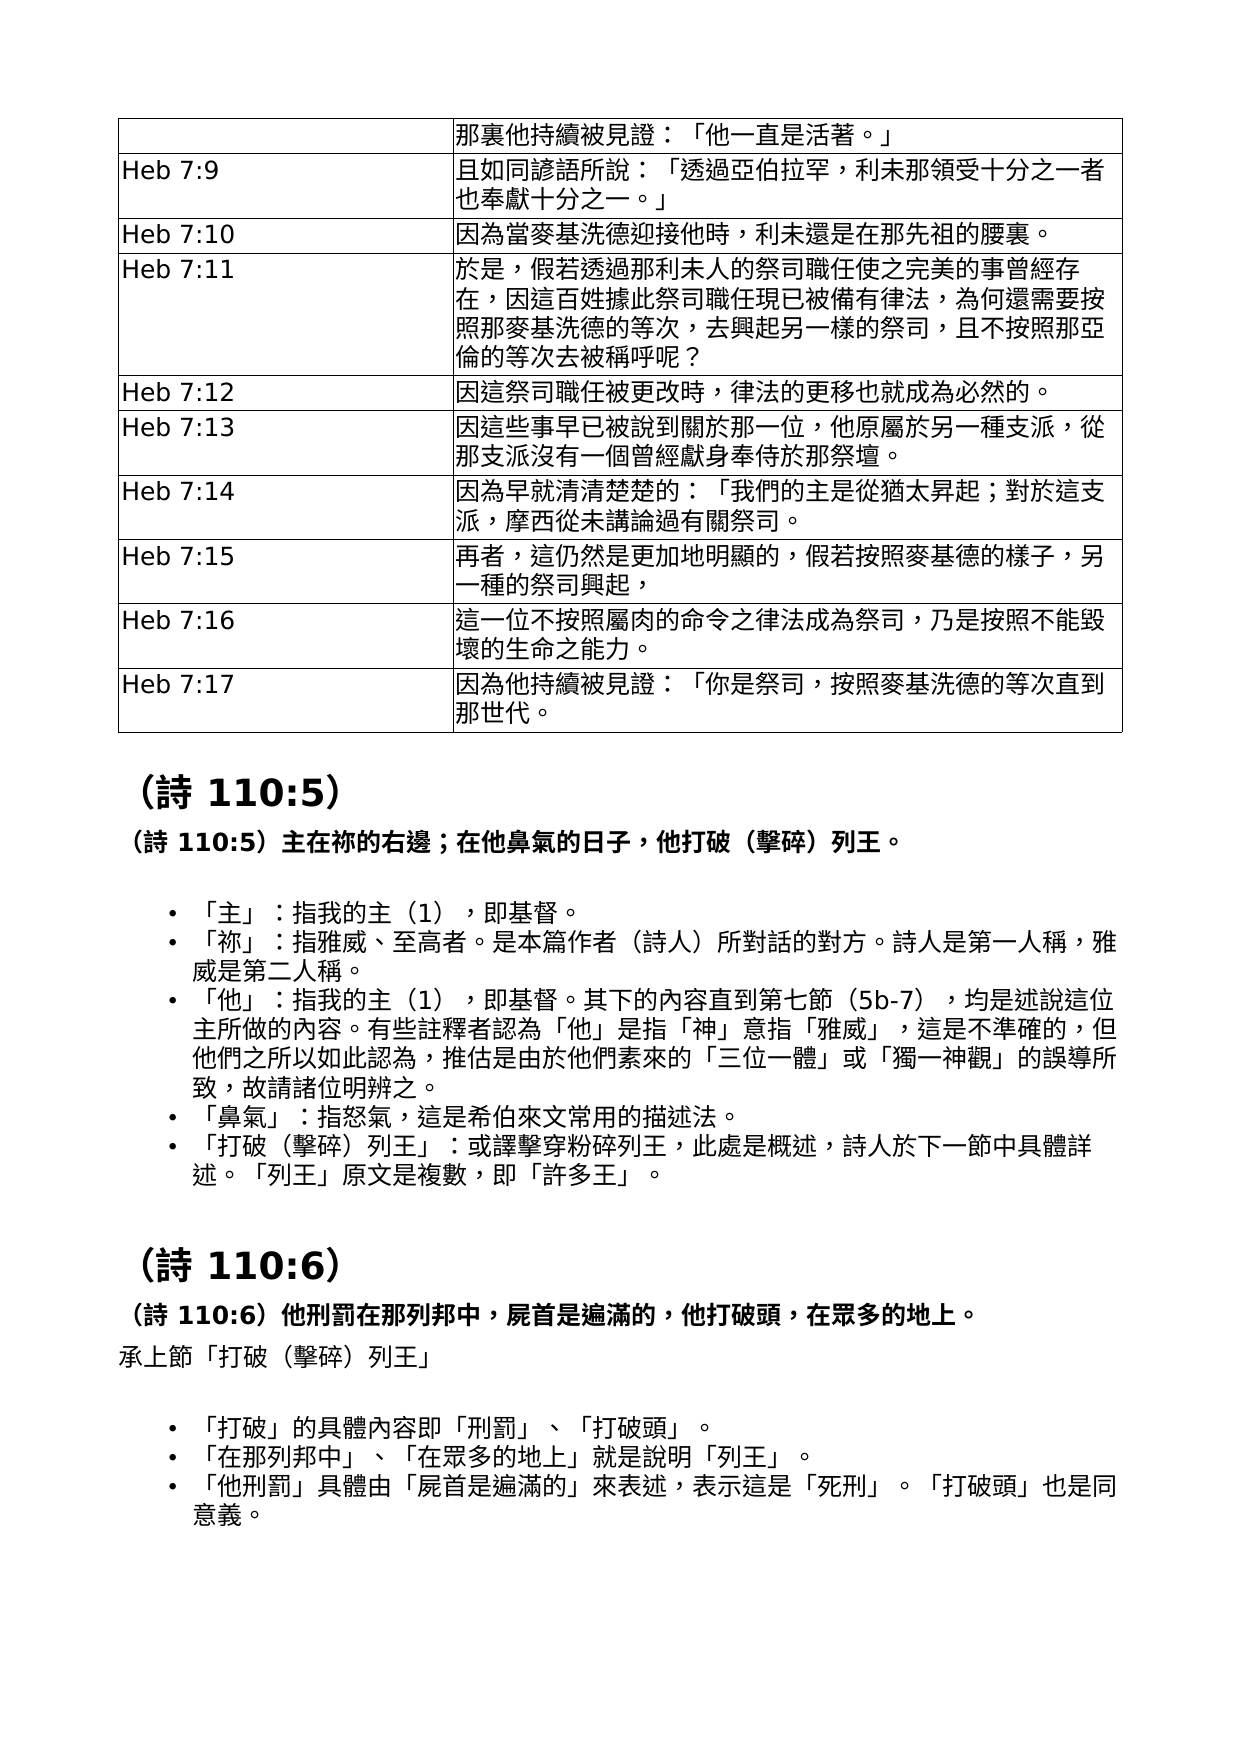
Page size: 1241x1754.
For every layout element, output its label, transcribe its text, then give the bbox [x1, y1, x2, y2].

table_cell 這一位不按照屬肉的命令之律法成為祭司，乃是按照不能毀壞的生命之能力。 [454, 604, 1122, 667]
list 「打破」的具體內容即「刑罰」、「打破頭」。 [177, 1414, 1122, 1443]
table_cell Heb 7:10 [119, 219, 453, 253]
list 「主」：指我的主（1），即基督。 [177, 899, 1122, 928]
text （詩 110:6）他刑罰在那列邦中，屍首是遍滿的，他打破頭，在眾多的地上。 [118, 1301, 1122, 1330]
list 「祢」：指雅威、至高者。是本篇作者（詩人）所對話的對方。詩人是第一人稱，雅威是第二人稱。 [177, 928, 1122, 986]
list 「在那列邦中」、「在眾多的地上」就是說明「列王」。 [177, 1443, 1122, 1472]
table_cell Heb 7:14 [119, 476, 453, 539]
table_cell [119, 119, 453, 153]
text （詩 110:5）主在祢的右邊；在他鼻氣的日子，他打破（擊碎）列王。 [118, 828, 1122, 857]
table_cell Heb 7:16 [119, 604, 453, 667]
subtitle （詩 110:5） [118, 772, 1122, 815]
table_cell 因這祭司職任被更改時，律法的更移也就成為必然的。 [454, 376, 1122, 410]
list 「他刑罰」具體由「屍首是遍滿的」來表述，表示這是「死刑」。「打破頭」也是同意義。 [177, 1472, 1122, 1531]
table_cell Heb 7:9 [119, 154, 453, 217]
table_cell 因為當麥基洗德迎接他時，利未還是在那先祖的腰裏。 [454, 219, 1122, 253]
table_cell 於是，假若透過那利未人的祭司職任使之完美的事曾經存在，因這百姓據此祭司職任現已被備有律法，為何還需要按照那麥基洗德的等次，去興起另一樣的祭司，且不按照那亞倫的等次去被稱呼呢？ [454, 254, 1122, 375]
list 「鼻氣」：指怒氣，這是希伯來文常用的描述法。 [177, 1103, 1122, 1132]
table_cell 因為他持續被見證：「你是祭司，按照麥基洗德的等次直到那世代。 [454, 669, 1122, 732]
table_cell 再者，這仍然是更加地明顯的，假若按照麥基德的樣子，另一種的祭司興起， [454, 540, 1122, 603]
list 「他」：指我的主（1），即基督。其下的內容直到第七節（5b-7），均是述說這位主所做的內容。有些註釋者認為「他」是指「神」意指「雅威」，這是不準確的，但他們之所以如此認為，推估是由於他們素來的「三位一體」或「獨一神觀」的誤導所致，故請諸位明辨之。 [177, 986, 1122, 1103]
table_cell 因這些事早已被說到關於那一位，他原屬於另一種支派，從那支派沒有一個曾經獻身奉侍於那祭壇。 [454, 411, 1122, 474]
table_cell 那裏他持續被見證：「他一直是活著。」 [454, 119, 1122, 153]
table_cell Heb 7:17 [119, 669, 453, 732]
table_cell 且如同諺語所說：「透過亞伯拉罕，利未那領受十分之一者也奉獻十分之一。」 [454, 154, 1122, 217]
table_cell Heb 7:15 [119, 540, 453, 603]
list 「打破（擊碎）列王」：或譯擊穿粉碎列王，此處是概述，詩人於下一節中具體詳述。「列王」原文是複數，即「許多王」。 [177, 1132, 1122, 1191]
table_cell 因為早就清清楚楚的：「我們的主是從猶太昇起；對於這支派，摩西從未講論過有關祭司。 [454, 476, 1122, 539]
subtitle （詩 110:6） [118, 1245, 1122, 1289]
table_cell Heb 7:13 [119, 411, 453, 474]
table_cell Heb 7:11 [119, 254, 453, 375]
table_cell Heb 7:12 [119, 376, 453, 410]
text 承上節「打破（擊碎）列王」 [118, 1343, 1122, 1372]
